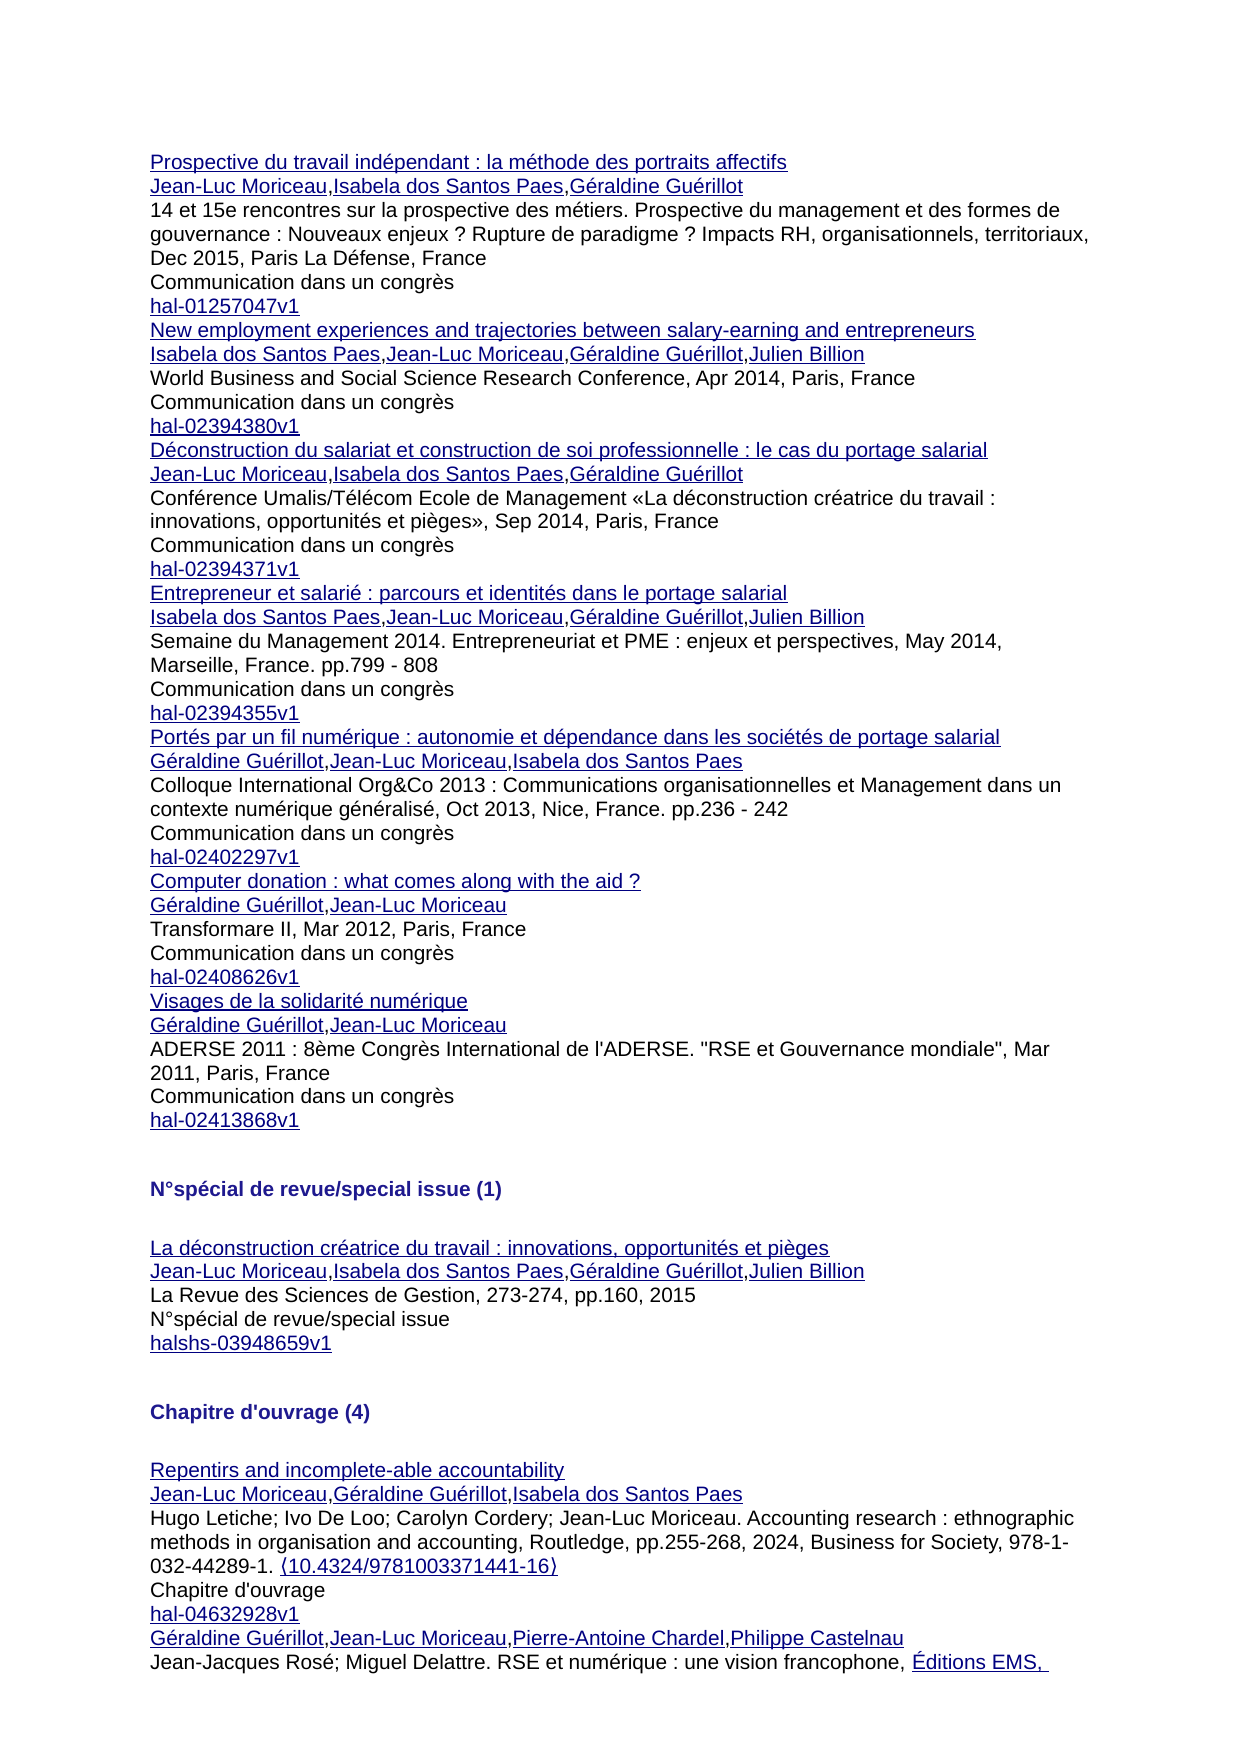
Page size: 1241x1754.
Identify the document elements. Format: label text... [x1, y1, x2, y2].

table_cell Portés par un fil numérique : autonomie et dépendance dans les sociétés de portage salarial Géraldine Guérillot,Jean-Luc Moriceau,Isabela dos Santos Paes Colloque International Org&Co 2013 : Communications organisationnelles et Management dans un contexte numérique généralisé, Oct 2013, Nice, France. pp.236 - 242 Communication dans un congrès hal-02402297v1 [150, 725, 1090, 869]
table_cell Déconstruction du salariat et construction de soi professionnelle : le cas du portage salarial Jean-Luc Moriceau,Isabela dos Santos Paes,Géraldine Guérillot Conférence Umalis/Télécom Ecole de Management «La déconstruction créatrice du travail : innovations, opportunités et pièges», Sep 2014, Paris, France Communication dans un congrès hal-02394371v1 [150, 438, 1090, 581]
table_cell Prospective du travail indépendant : la méthode des portraits affectifs Jean-Luc Moriceau,Isabela dos Santos Paes,Géraldine Guérillot 14 et 15e rencontres sur la prospective des métiers. Prospective du management et des formes de gouvernance : Nouveaux enjeux ? Rupture de paradigme ? Impacts RH, organisationnels, territoriaux, Dec 2015, Paris La Défense, France Communication dans un congrès hal-01257047v1 [150, 150, 1090, 318]
table_header Repentirs and incomplete-able accountability Jean-Luc Moriceau,Géraldine Guérillot,Isabela dos Santos Paes Hugo Letiche; Ivo De Loo; Carolyn Cordery; Jean-Luc Moriceau. Accounting research : ethnographic methods in organisation and accounting, Routledge, pp.255-268, 2024, Business for Society, 978-1-032-44289-1. ⟨10.4324/9781003371441-16⟩ Chapitre d'ouvrage hal-04632928v1 [150, 1458, 1090, 1626]
table_cell Solidarité numérique et relation postcoloniale : créoliser la RSE ? Géraldine Guérillot,Jean-Luc Moriceau,Pierre-Antoine Chardel,Philippe Castelnau Jean-Jacques Rosé; Miguel Delattre. RSE et numérique : une vision francophone, Éditions EMS, Management & société, pp.233-256, 2022, Gestion en liberté, 978-2-37687-527-7 Chapitre d'ouvrage halshs-03631407v1 [150, 1626, 1090, 1674]
subtitle Chapitre d'ouvrage (4) [150, 1400, 1090, 1424]
table_header La déconstruction créatrice du travail : innovations, opportunités et pièges Jean-Luc Moriceau,Isabela dos Santos Paes,Géraldine Guérillot,Julien Billion La Revue des Sciences de Gestion, 273-274, pp.160, 2015 N°spécial de revue/special issue halshs-03948659v1 [150, 1235, 1090, 1355]
table_cell Entrepreneur et salarié : parcours et identités dans le portage salarial Isabela dos Santos Paes,Jean-Luc Moriceau,Géraldine Guérillot,Julien Billion Semaine du Management 2014. Entrepreneuriat et PME : enjeux et perspectives, May 2014, Marseille, France. pp.799 - 808 Communication dans un congrès hal-02394355v1 [150, 581, 1090, 725]
table_cell Computer donation : what comes along with the aid ? Géraldine Guérillot,Jean-Luc Moriceau Transformare II, Mar 2012, Paris, France Communication dans un congrès hal-02408626v1 [150, 869, 1090, 988]
subtitle N°spécial de revue/special issue (1) [150, 1177, 1090, 1201]
table_cell Visages de la solidarité numérique Géraldine Guérillot,Jean-Luc Moriceau ADERSE 2011 : 8ème Congrès International de l'ADERSE. "RSE et Gouvernance mondiale", Mar 2011, Paris, France Communication dans un congrès hal-02413868v1 [150, 989, 1090, 1132]
table_cell New employment experiences and trajectories between salary-earning and entrepreneurs Isabela dos Santos Paes,Jean-Luc Moriceau,Géraldine Guérillot,Julien Billion World Business and Social Science Research Conference, Apr 2014, Paris, France Communication dans un congrès hal-02394380v1 [150, 318, 1090, 437]
